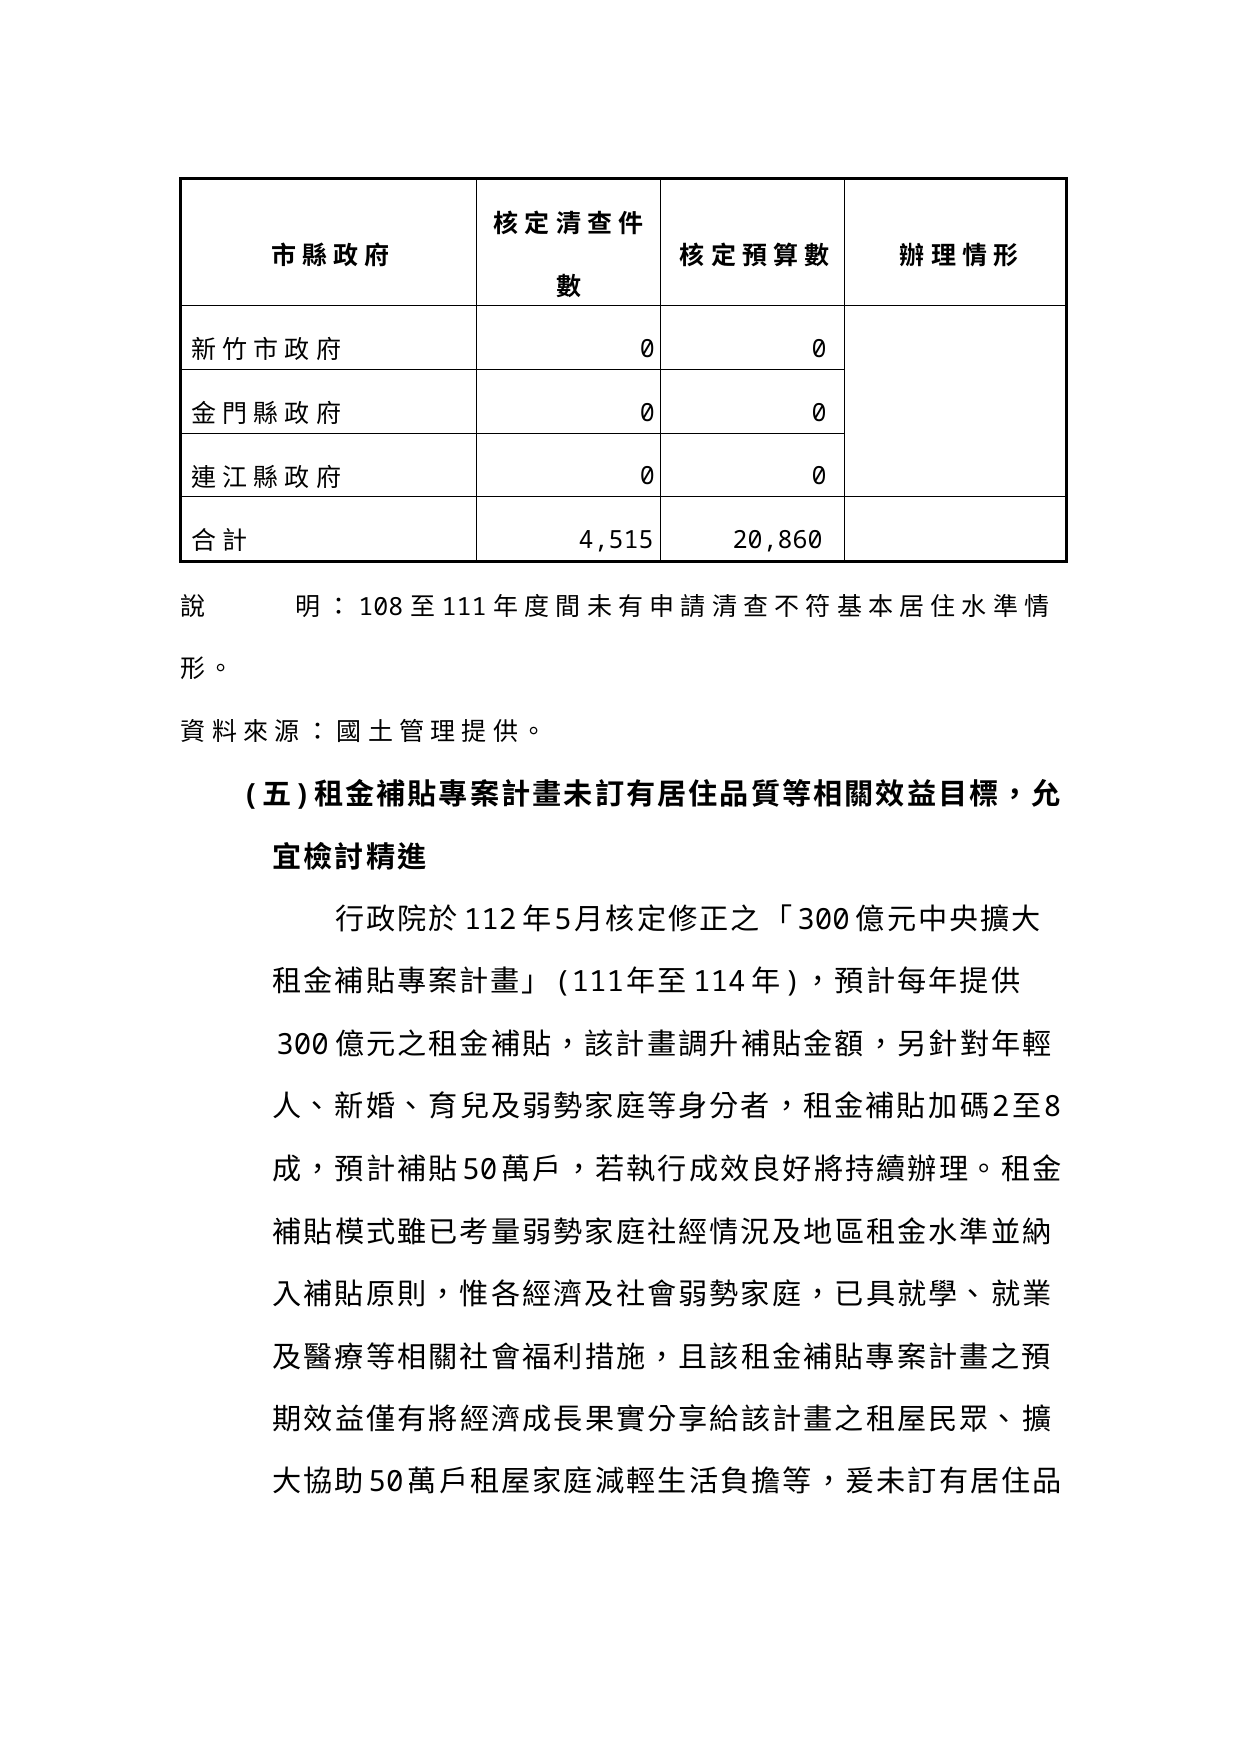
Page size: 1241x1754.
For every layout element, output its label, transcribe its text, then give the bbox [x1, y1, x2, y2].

table_header 核定清查件數 [477, 180, 660, 305]
table_cell 4,515 [477, 497, 660, 559]
table_cell 新竹市政府 [182, 306, 476, 369]
text (五)租金補貼專案計畫未訂有居住品質等相關效益目標，允宜檢討精進 [236, 750, 1063, 875]
table_cell 0 [477, 370, 660, 432]
table_cell [845, 497, 1065, 559]
table_header 核定預算數 [661, 180, 844, 305]
table_cell 0 [477, 434, 660, 496]
table_cell 金門縣政府 [182, 370, 476, 432]
table_cell 20,860 [661, 497, 844, 559]
text 行政院於112年5月核定修正之「300億元中央擴大租金補貼專案計畫」(111年至114年)，預計每年提供300億元之租金補貼，該計畫調升補貼金額，另針對年輕人、新婚、育兒及弱勢家庭等身分者，租金補貼加碼2至8成，預計補貼50萬戶，若執行成效良好將持續辦理。租金補貼模式雖已考量弱勢家庭社經情況及地區租金水準並納入補貼原則，惟各經濟及社會弱勢家庭，已具就學、就業及醫療等相關社會福利措施，且該租金補貼專案計畫之預期效益僅有將經濟成長果實分享給該計畫之租屋民眾、擴大協助50萬戶租屋家庭減輕生活負擔等，爰未訂有居住品質等相關效益目標，租金補貼恐有用於非住宅用途之情形，未能達到獲得補貼之家戶居住於適宜之住宅且享有尊嚴之居住環境之政策意旨。鑑於住宅相關補助仍宜協助提升住宅品質等相關保障國民居住權益事項，且租金補貼屬現金給與，性質上與購屋貸款、修繕住宅貸款利息補貼尚屬不同，除減輕外租者負擔外，仍應加強提升住宅項目之檢核，使受補貼者之租所符合基本居住水準。 [266, 875, 1063, 1500]
table_cell 合計 [182, 497, 476, 559]
table_cell [845, 306, 1065, 496]
table_cell 0 [661, 434, 844, 496]
table_cell 0 [661, 370, 844, 432]
table_cell 0 [661, 306, 844, 369]
table_header 辦理情形 [845, 180, 1065, 305]
table_header 市縣政府 [182, 180, 476, 305]
text 資料來源：國土管理提供。 [177, 688, 1063, 750]
table_cell 0 [477, 306, 660, 369]
text 說 明：108至111年度間未有申請清查不符基本居住水準情形。 [177, 563, 1063, 688]
table_cell 連江縣政府 [182, 434, 476, 496]
